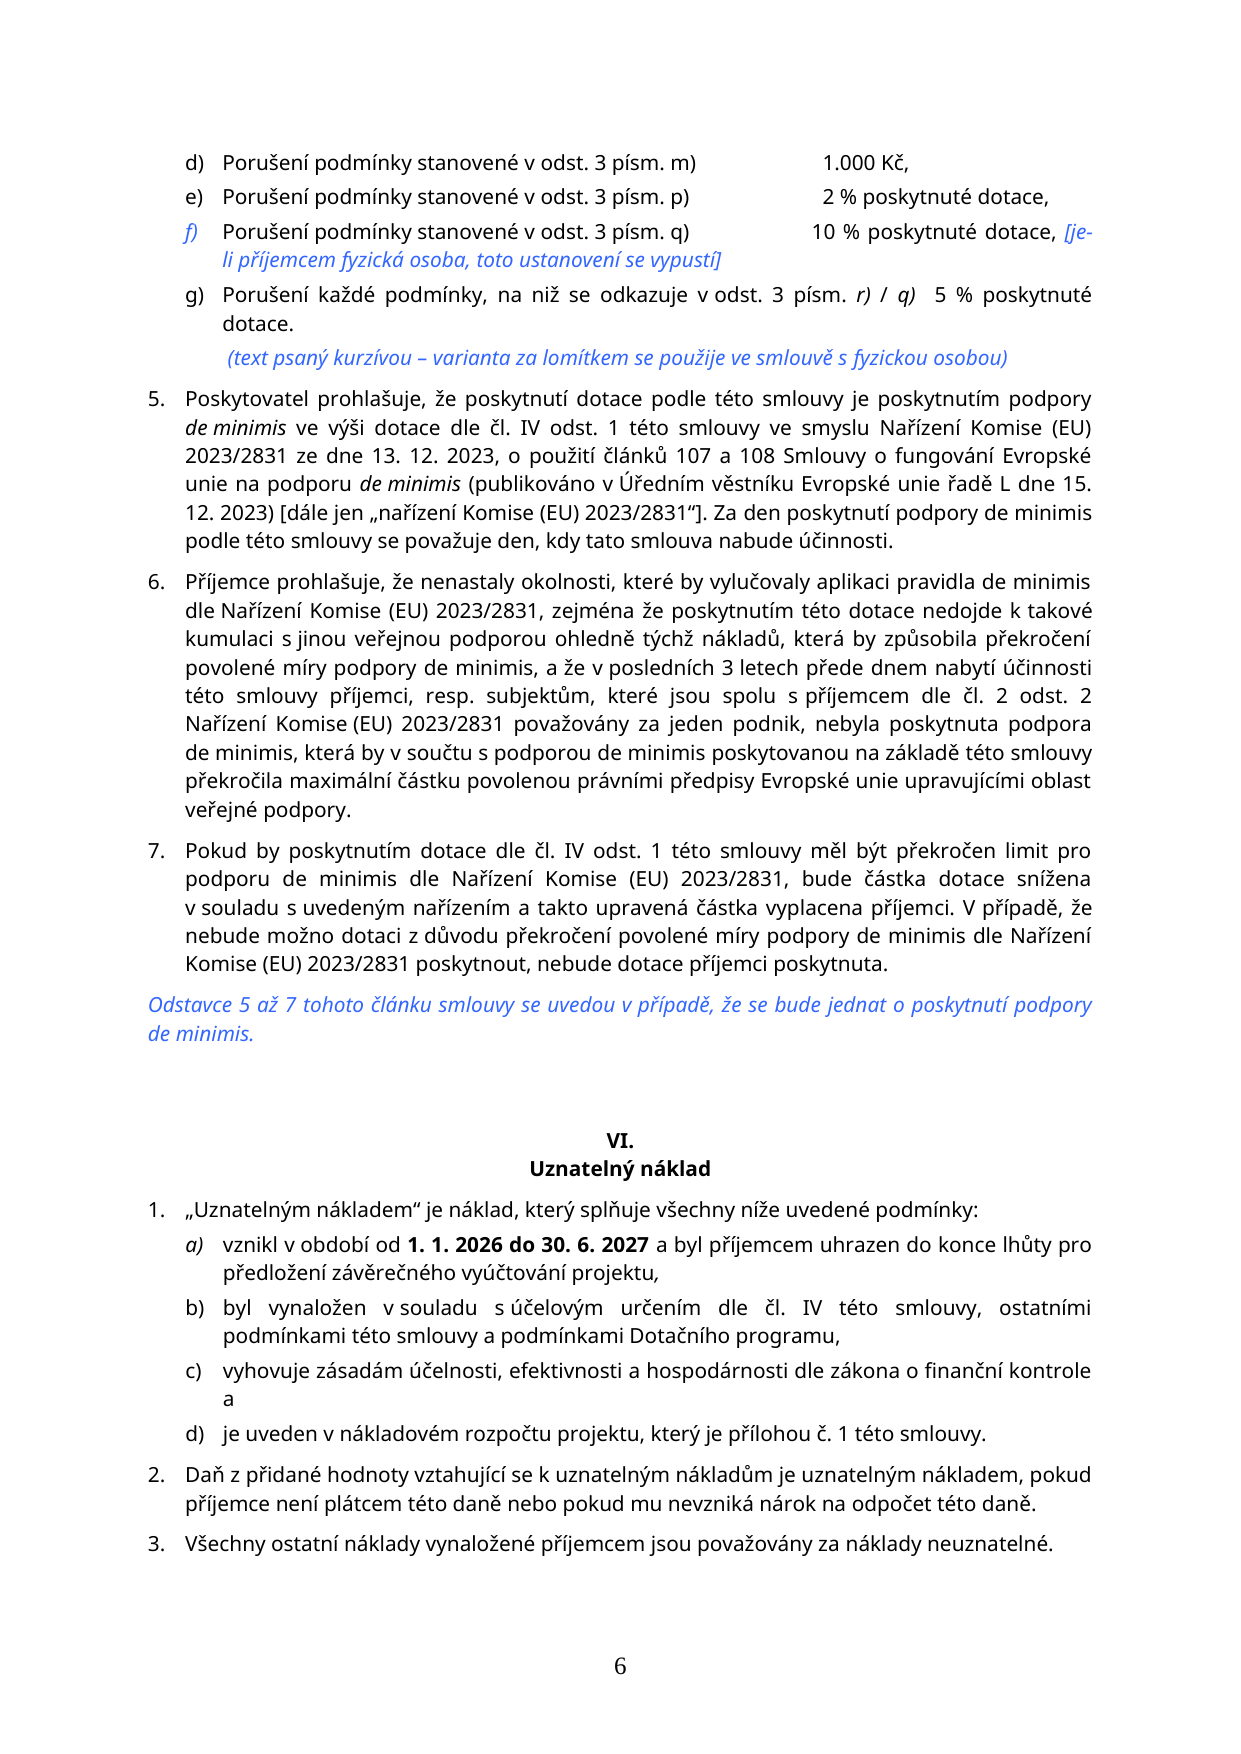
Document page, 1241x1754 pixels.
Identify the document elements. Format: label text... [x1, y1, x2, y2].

text Odstavce 5 až 7 tohoto článku smlouvy se uvedou v případě, že se bude jednat o poskytnutí podpory de minimis. [148, 991, 1092, 1047]
list vyhovuje zásadám účelnosti, efektivnosti a hospodárnosti dle zákona o finanční kontrole a [185, 1356, 1092, 1413]
list Daň z přidané hodnoty vztahující se k uznatelným nákladům je uznatelným nákladem, pokud příjemce není plátcem této daně nebo pokud mu nevzniká nárok na odpočet této daně. [148, 1460, 1092, 1517]
list Všechny ostatní náklady vynaložené příjemcem jsou považovány za náklady neuznatelné. [148, 1529, 1092, 1558]
text Uznatelný náklad [148, 1154, 1092, 1183]
list Poskytovatel prohlašuje, že poskytnutí dotace podle této smlouvy je poskytnutím podpory de minimis ve výši dotace dle čl. IV odst. 1 této smlouvy ve smyslu Nařízení Komise (EU) 2023/2831 ze dne 13. 12. 2023, o použití článků 107 a 108 Smlouvy o fungování Evropské unie na podporu de minimis (publikováno v Úředním věstníku Evropské unie řadě L dne 15. 12. 2023) [dále jen „nařízení Komise (EU) 2023/2831“]. Za den poskytnutí podpory de minimis podle této smlouvy se považuje den, kdy tato smlouva nabude účinnosti. [148, 384, 1092, 555]
list Porušení podmínky stanovené v odst. 3 písm. q) 10 % poskytnuté dotace, [je-li příjemcem fyzická osoba, toto ustanovení se vypustí] [185, 217, 1092, 274]
text VI. [148, 1126, 1092, 1154]
list Pokud by poskytnutím dotace dle čl. IV odst. 1 této smlouvy měl být překročen limit pro podporu de minimis dle Nařízení Komise (EU) 2023/2831, bude částka dotace snížena v souladu s uvedeným nařízením a takto upravená částka vyplacena příjemci. V případě, že nebude možno dotaci z důvodu překročení povolené míry podpory de minimis dle Nařízení Komise (EU) 2023/2831 poskytnout, nebude dotace příjemci poskytnuta. [148, 836, 1092, 978]
list je uveden v nákladovém rozpočtu projektu, který je přílohou č. 1 této smlouvy. [185, 1419, 1092, 1448]
list vznikl v období od 1. 1. 2026 do 30. 6. 2027 a byl příjemcem uhrazen do konce lhůty pro předložení závěrečného vyúčtování projektu, [185, 1230, 1092, 1287]
list „Uznatelným nákladem“ je náklad, který splňuje všechny níže uvedené podmínky: [148, 1195, 1092, 1224]
list Porušení podmínky stanovené v odst. 3 písm. p) 2 % poskytnuté dotace, [185, 182, 1092, 211]
list byl vynaložen v souladu s účelovým určením dle čl. IV této smlouvy, ostatními podmínkami této smlouvy a podmínkami Dotačního programu, [185, 1293, 1092, 1350]
text (text psaný kurzívou – varianta za lomítkem se použije ve smlouvě s fyzickou osobou) [222, 343, 1092, 372]
list Porušení podmínky stanovené v odst. 3 písm. m) 1.000 Kč, [185, 148, 1092, 176]
list Porušení každé podmínky, na niž se odkazuje v odst. 3 písm. r) / q) 5 % poskytnuté dotace. [185, 280, 1092, 337]
list Příjemce prohlašuje, že nenastaly okolnosti, které by vylučovaly aplikaci pravidla de minimis dle Nařízení Komise (EU) 2023/2831, zejména že poskytnutím této dotace nedojde k takové kumulaci s jinou veřejnou podporou ohledně týchž nákladů, která by způsobila překročení povolené míry podpory de minimis, a že v posledních 3 letech přede dnem nabytí účinnosti této smlouvy příjemci, resp. subjektům, které jsou spolu s příjemcem dle čl. 2 odst. 2 Nařízení Komise (EU) 2023/2831 považovány za jeden podnik, nebyla poskytnuta podpora de minimis, která by v součtu s podporou de minimis poskytovanou na základě této smlouvy překročila maximální částku povolenou právními předpisy Evropské unie upravujícími oblast veřejné podpory. [148, 567, 1092, 823]
